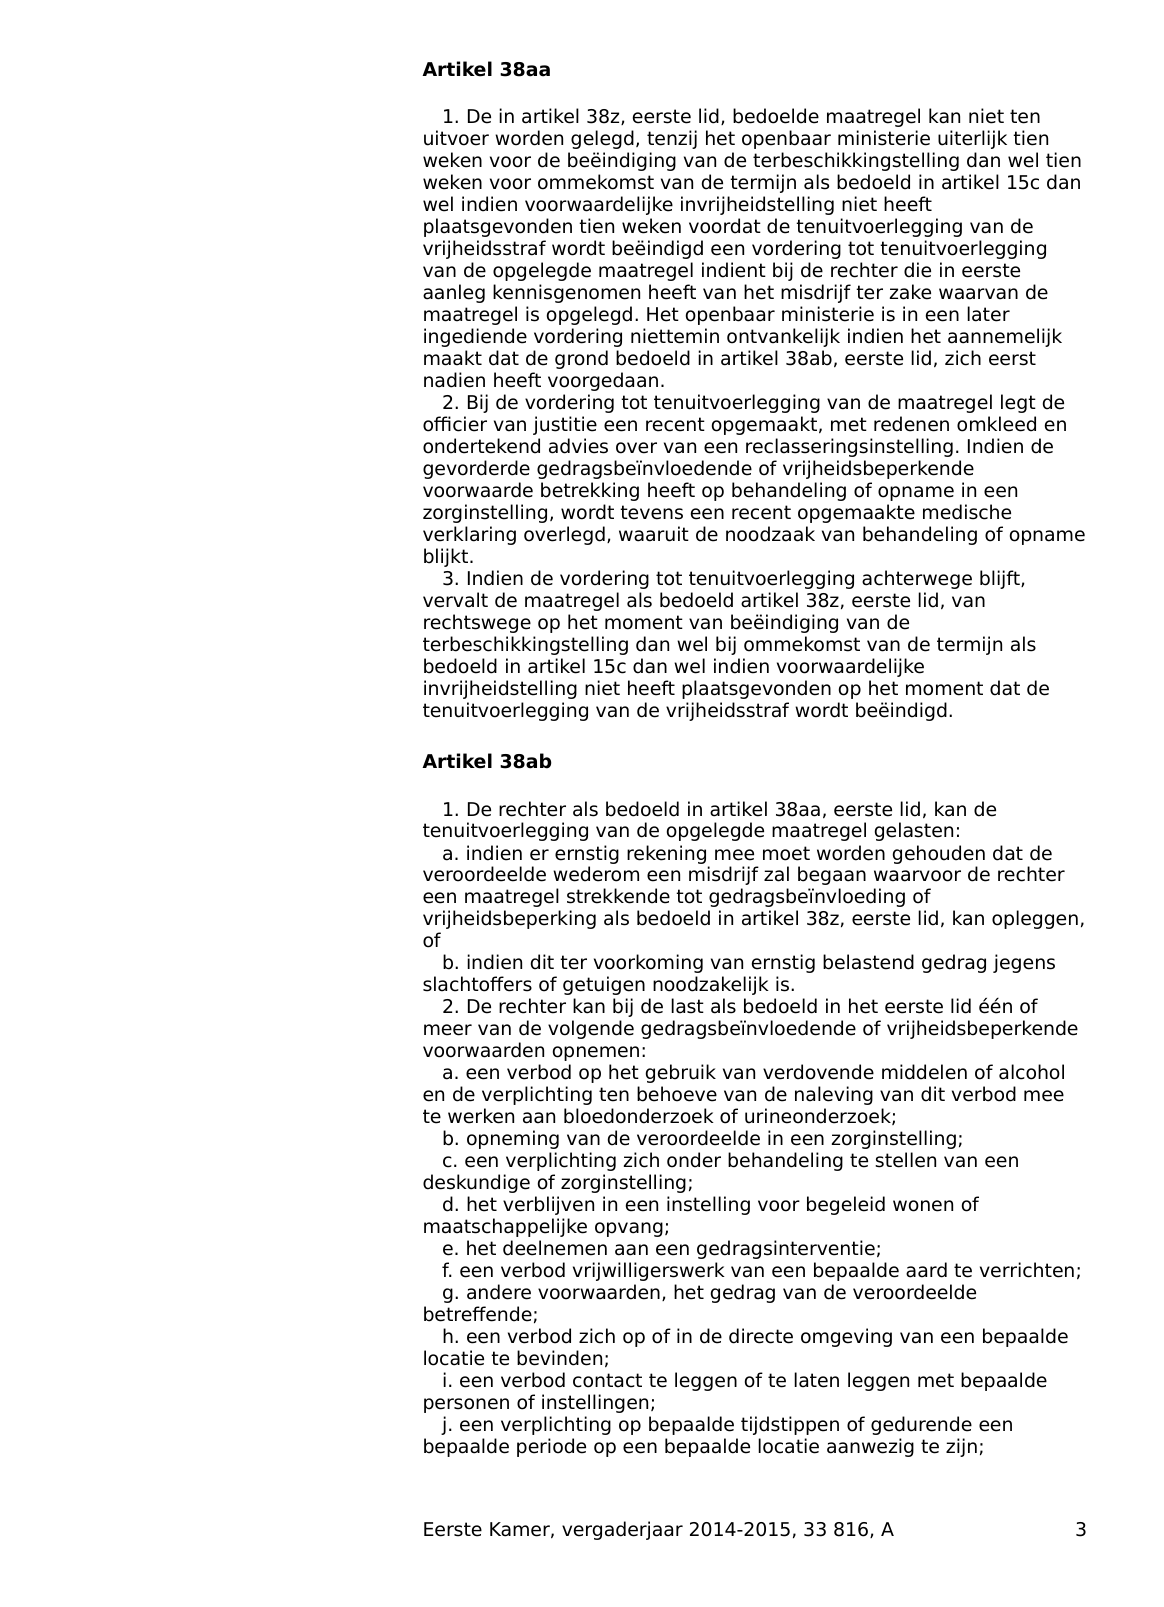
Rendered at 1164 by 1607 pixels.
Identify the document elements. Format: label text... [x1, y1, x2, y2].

text i. een verbod contact te leggen of te laten leggen met bepaalde personen of instellingen; [422, 1370, 1087, 1414]
text f. een verbod vrijwilligerswerk van een bepaalde aard te verrichten; [422, 1260, 1087, 1282]
text a. indien er ernstig rekening mee moet worden gehouden dat de veroordeelde wederom een misdrijf zal begaan waarvoor de rechter een maatregel strekkende tot gedragsbeïnvloeding of vrijheidsbeperking als bedoeld in artikel 38z, eerste lid, kan opleggen, of [422, 842, 1087, 952]
text g. andere voorwaarden, het gedrag van de veroordeelde betreffende; [422, 1282, 1087, 1326]
text 1. De rechter als bedoeld in artikel 38aa, eerste lid, kan de tenuitvoerlegging van de opgelegde maatregel gelasten: [422, 798, 1087, 842]
text b. indien dit ter voorkoming van ernstig belastend gedrag jegens slachtoffers of getuigen noodzakelijk is. [422, 952, 1087, 996]
text j. een verplichting op bepaalde tijdstippen of gedurende een bepaalde periode op een bepaalde locatie aanwezig te zijn; [422, 1414, 1087, 1458]
subtitle Artikel 38aa [422, 59, 1087, 81]
text c. een verplichting zich onder behandeling te stellen van een deskundige of zorginstelling; [422, 1150, 1087, 1194]
text a. een verbod op het gebruik van verdovende middelen of alcohol en de verplichting ten behoeve van de naleving van dit verbod mee te werken aan bloedonderzoek of urineonderzoek; [422, 1062, 1087, 1128]
text 2. De rechter kan bij de last als bedoeld in het eerste lid één of meer van de volgende gedragsbeïnvloedende of vrijheidsbeperkende voorwaarden opnemen: [422, 996, 1087, 1062]
subtitle Artikel 38ab [422, 751, 1087, 773]
text d. het verblijven in een instelling voor begeleid wonen of maatschappelijke opvang; [422, 1194, 1087, 1238]
text 1. De in artikel 38z, eerste lid, bedoelde maatregel kan niet ten uitvoer worden gelegd, tenzij het openbaar ministerie uiterlijk tien weken voor de beëindiging van de terbeschikkingstelling dan wel tien weken voor ommekomst van de termijn als bedoeld in artikel 15c dan wel indien voorwaardelijke invrijheidstelling niet heeft plaatsgevonden tien weken voordat de tenuitvoerlegging van de vrijheidsstraf wordt beëindigd een vordering tot tenuitvoerlegging van de opgelegde maatregel indient bij de rechter die in eerste aanleg kennisgenomen heeft van het misdrijf ter zake waarvan de maatregel is opgelegd. Het openbaar ministerie is in een later ingediende vordering niettemin ontvankelijk indien het aannemelijk maakt dat de grond bedoeld in artikel 38ab, eerste lid, zich eerst nadien heeft voorgedaan. [422, 106, 1087, 392]
text h. een verbod zich op of in de directe omgeving van een bepaalde locatie te bevinden; [422, 1326, 1087, 1370]
text 2. Bij de vordering tot tenuitvoerlegging van de maatregel legt de officier van justitie een recent opgemaakt, met redenen omkleed en ondertekend advies over van een reclasseringsinstelling. Indien de gevorderde gedragsbeïnvloedende of vrijheidsbeperkende voorwaarde betrekking heeft op behandeling of opname in een zorginstelling, wordt tevens een recent opgemaakte medische verklaring overlegd, waaruit de noodzaak van behandeling of opname blijkt. [422, 392, 1087, 568]
text 3. Indien de vordering tot tenuitvoerlegging achterwege blijft, vervalt de maatregel als bedoeld artikel 38z, eerste lid, van rechtswege op het moment van beëindiging van de terbeschikkingstelling dan wel bij ommekomst van de termijn als bedoeld in artikel 15c dan wel indien voorwaardelijke invrijheidstelling niet heeft plaatsgevonden op het moment dat de tenuitvoerlegging van de vrijheidsstraf wordt beëindigd. [422, 568, 1087, 721]
text b. opneming van de veroordeelde in een zorginstelling; [422, 1128, 1087, 1150]
text e. het deelnemen aan een gedragsinterventie; [422, 1238, 1087, 1260]
